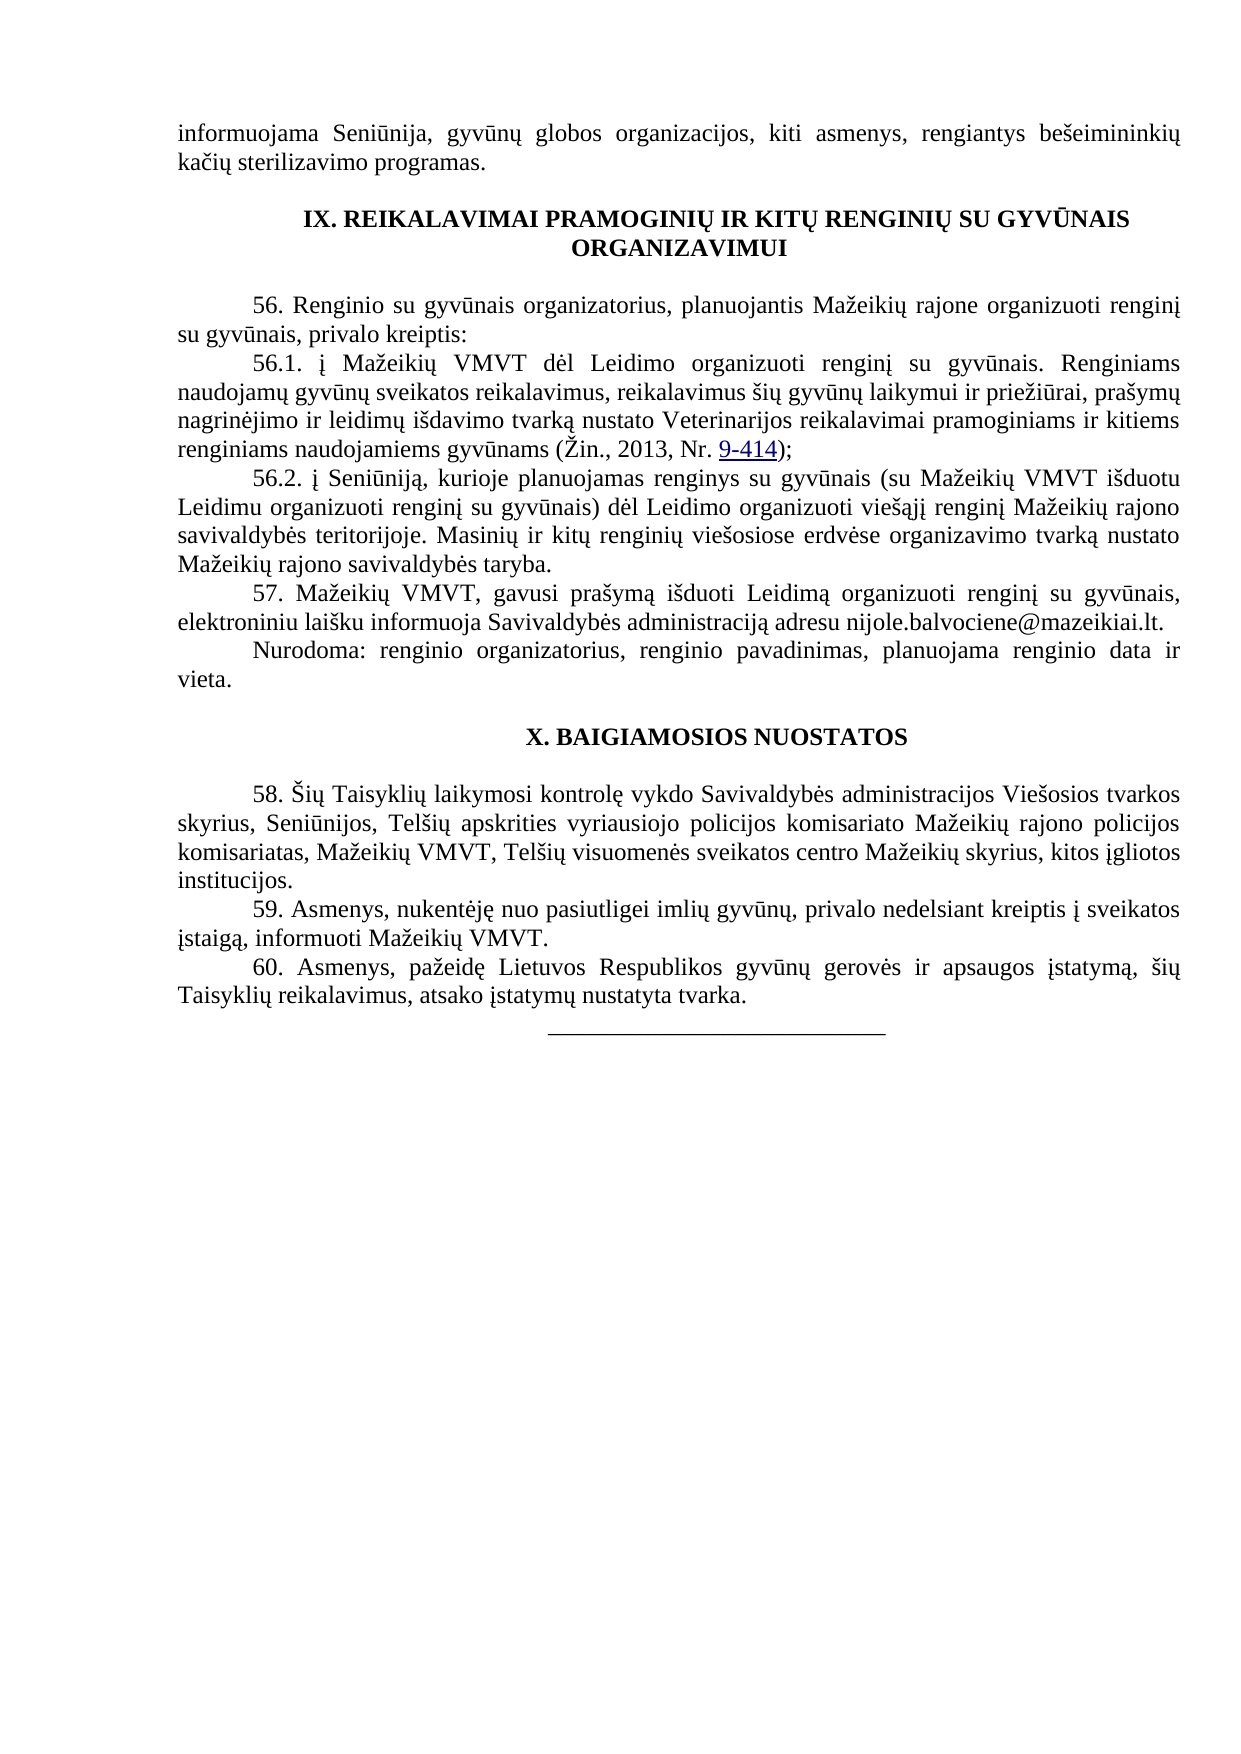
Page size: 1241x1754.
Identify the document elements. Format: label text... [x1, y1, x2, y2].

text 57. Mažeikių VMVT, gavusi prašymą išduoti Leidimą organizuoti renginį su gyvūnais, elektroniniu laišku informuoja Savivaldybės administraciją adresu nijole.balvociene@mazeikiai.lt. [177, 578, 1181, 636]
text 56. Renginio su gyvūnais organizatorius, planuojantis Mažeikių rajone organizuoti renginį su gyvūnais, privalo kreiptis: [177, 291, 1181, 348]
text ___________________________ [177, 1009, 1181, 1038]
text X. BAIGIAMOSIOS NUOSTATOS [177, 722, 1181, 751]
text 59. Asmenys, nukentėję nuo pasiutligei imlių gyvūnų, privalo nedelsiant kreiptis į sveikatos įstaigą, informuoti Mažeikių VMVT. [177, 894, 1181, 952]
text informuojama Seniūnija, gyvūnų globos organizacijos, kiti asmenys, rengiantys bešeimininkių kačių sterilizavimo programas. [177, 118, 1181, 176]
text Nurodoma: renginio organizatorius, renginio pavadinimas, planuojama renginio data ir vieta. [177, 636, 1181, 693]
text 56.1. į Mažeikių VMVT dėl Leidimo organizuoti renginį su gyvūnais. Renginiams naudojamų gyvūnų sveikatos reikalavimus, reikalavimus šių gyvūnų laikymui ir priežiūrai, prašymų nagrinėjimo ir leidimų išdavimo tvarką nustato Veterinarijos reikalavimai pramoginiams ir kitiems renginiams naudojamiems gyvūnams (Žin., 2013, Nr. 9-414); [177, 348, 1181, 463]
text 56.2. į Seniūniją, kurioje planuojamas renginys su gyvūnais (su Mažeikių VMVT išduotu Leidimu organizuoti renginį su gyvūnais) dėl Leidimo organizuoti viešąjį renginį Mažeikių rajono savivaldybės teritorijoje. Masinių ir kitų renginių viešosiose erdvėse organizavimo tvarką nustato Mažeikių rajono savivaldybės taryba. [177, 463, 1181, 578]
text 58. Šių Taisyklių laikymosi kontrolę vykdo Savivaldybės administracijos Viešosios tvarkos skyrius, Seniūnijos, Telšių apskrities vyriausiojo policijos komisariato Mažeikių rajono policijos komisariatas, Mažeikių VMVT, Telšių visuomenės sveikatos centro Mažeikių skyrius, kitos įgliotos institucijos. [177, 779, 1181, 894]
text 60. Asmenys, pažeidę Lietuvos Respublikos gyvūnų gerovės ir apsaugos įstatymą, šių Taisyklių reikalavimus, atsako įstatymų nustatyta tvarka. [177, 952, 1181, 1009]
text IX. REIKALAVIMAI PRAMOGINIŲ IR KITŲ RENGINIŲ SU GYVŪNAIS ORGANIZAVIMUI [177, 204, 1181, 262]
